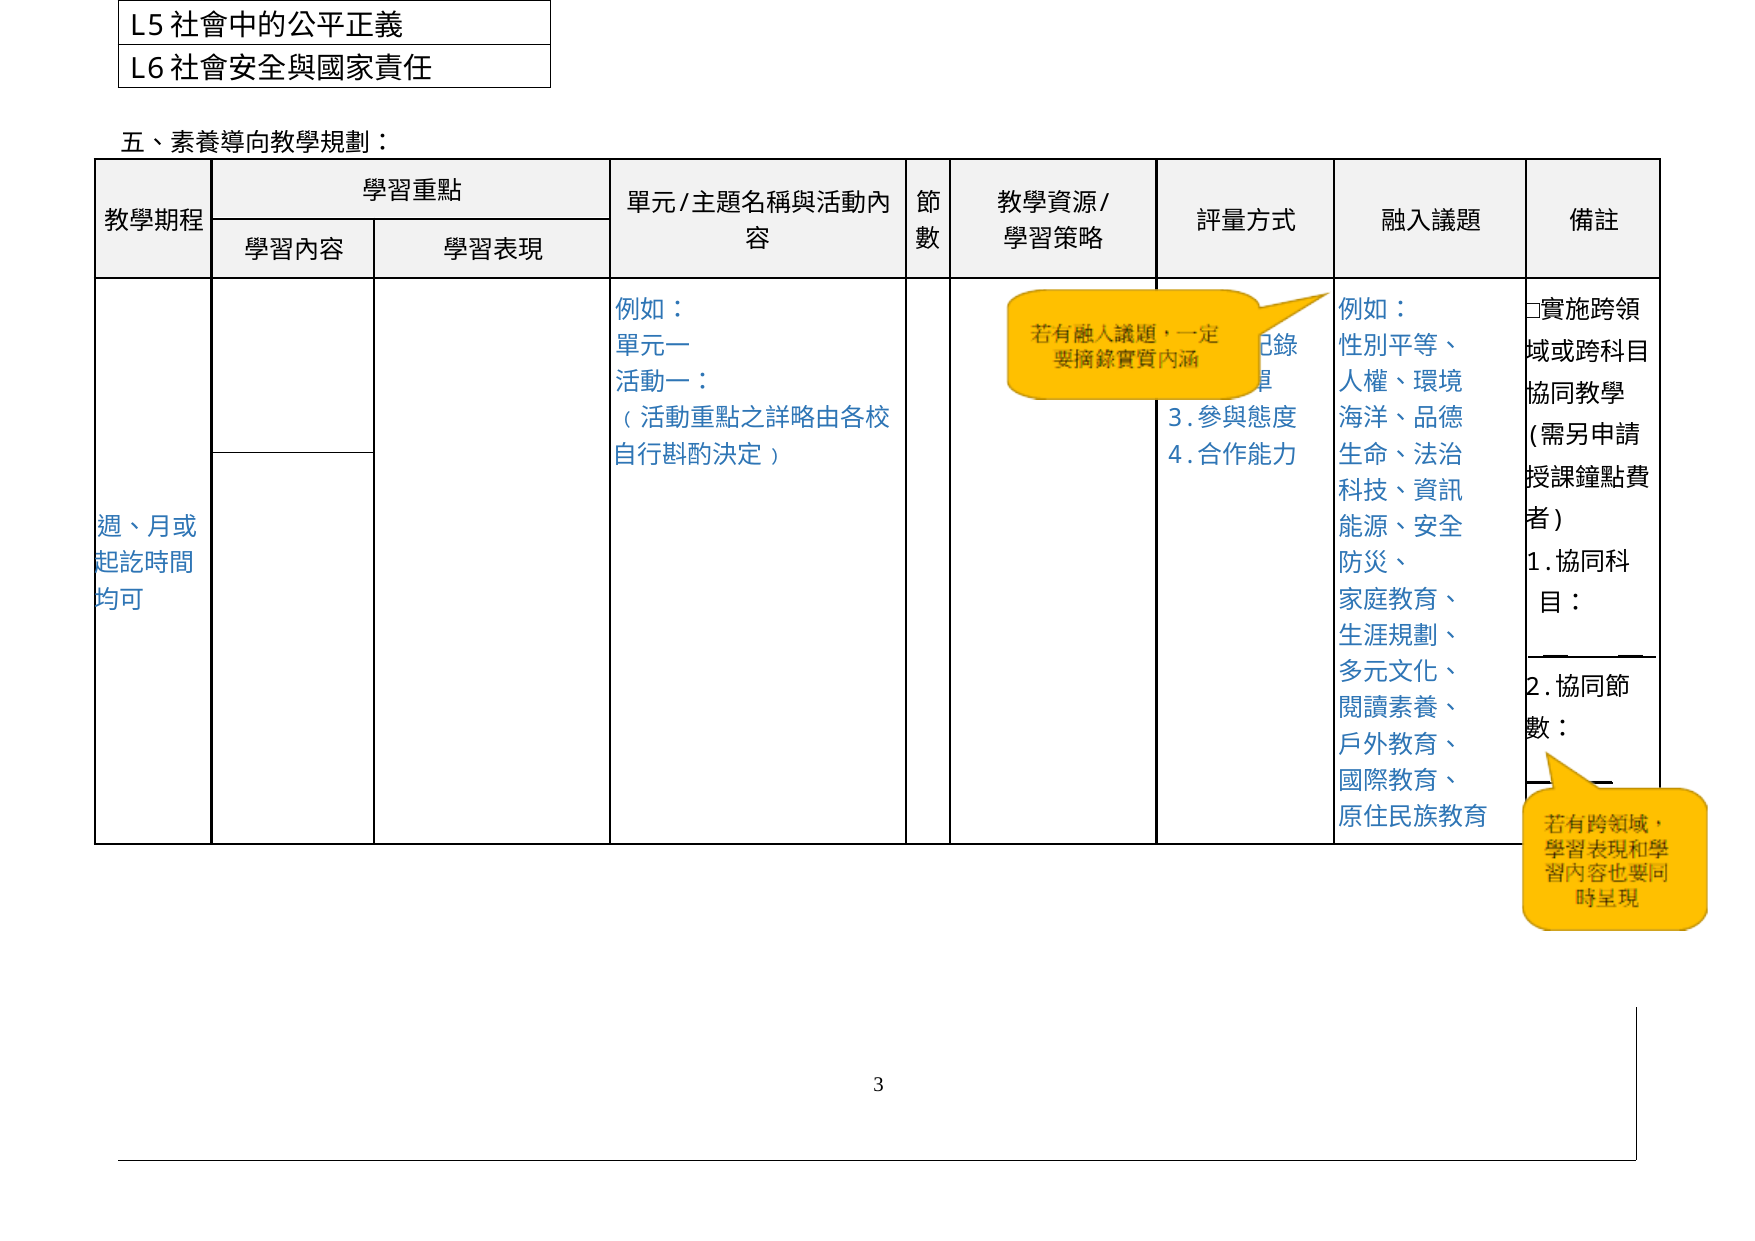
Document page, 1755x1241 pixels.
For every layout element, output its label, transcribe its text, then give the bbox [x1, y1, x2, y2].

table_header 學習重點 [213, 160, 609, 217]
table_header 教學期程 [96, 160, 210, 277]
table_cell [375, 279, 609, 843]
table_cell [951, 279, 1155, 843]
table_cell [213, 453, 373, 843]
table_cell 例如： 單元一 活動一： ﹙活動重點之詳略由各校自行斟酌決定﹚ [611, 279, 905, 843]
table_cell 學習表現 [375, 220, 609, 277]
table_header 融入議題 [1335, 160, 1525, 277]
table_header 節數 [907, 160, 949, 277]
table_header 教學資源/ 學習策略 [951, 160, 1155, 277]
table_cell □實施跨領域或跨科目協同教學(需另申請授課鐘點費者) 1.協同科目： ＿ ＿ 2.協同節數： ＿ ＿＿ [1527, 279, 1659, 787]
table_cell 例如： 1.觀察記錄 2.學習單 3.參與態度 4.合作能力 [1158, 279, 1333, 843]
table_header 備註 [1527, 160, 1659, 277]
table_cell [213, 279, 373, 452]
table_header 評量方式 [1158, 160, 1333, 277]
table_cell 學習內容 [213, 220, 373, 277]
table_cell [907, 279, 949, 843]
table_cell 例如： 性別平等、 人權、環境 海洋、品德 生命、法治 科技、資訊 能源、安全 防災、 家庭教育、 生涯規劃、 多元文化、 閱讀素養、 戶外教育、 國際教育、 原住民族教育 [1335, 279, 1525, 843]
table_header 單元/主題名稱與活動內容 [611, 160, 905, 277]
text 五、素養導向教學規劃： [118, 122, 1636, 158]
table_cell 週、月或起訖時間均可 [96, 279, 210, 843]
table_cell L5社會中的公平正義 [119, 1, 550, 43]
table_cell L6社會安全與國家責任 [119, 45, 550, 87]
